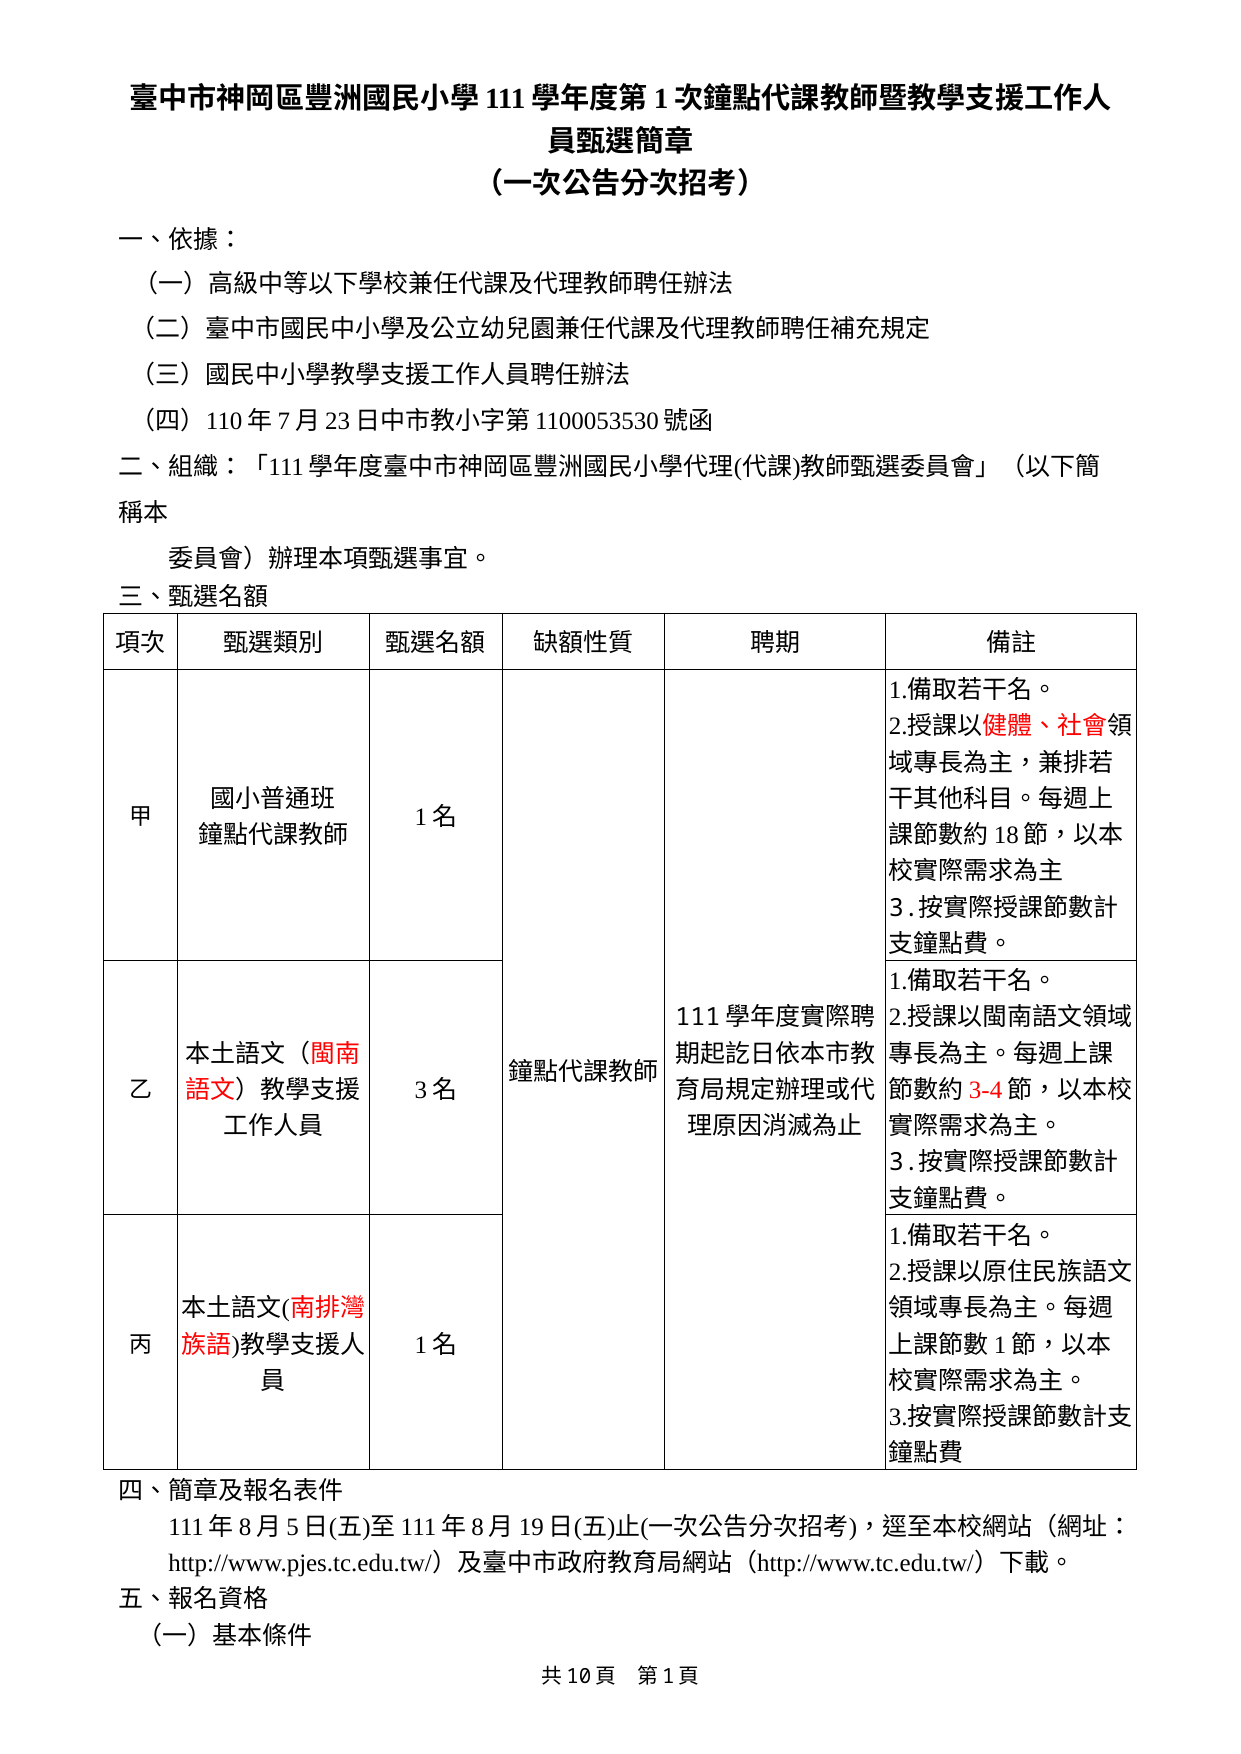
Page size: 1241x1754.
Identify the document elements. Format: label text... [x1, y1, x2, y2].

text （一次公告分次招考） [118, 159, 1122, 202]
table_cell 111學年度實際聘期起訖日依本市教育局規定辦理或代理原因消滅為止 [665, 670, 885, 1469]
table_header 備註 [886, 614, 1136, 668]
table_header 甄選類別 [178, 614, 369, 668]
text （四）110年7月23日中市教小字第1100053530號函 [118, 393, 1122, 439]
text 委員會）辦理本項甄選事宜。 [118, 530, 1122, 576]
text 三、甄選名額 [118, 576, 1122, 612]
table_cell 本土語文(南排灣族語)教學支援人員 [178, 1215, 369, 1469]
text 臺中市神岡區豐洲國民小學111學年度第1次鐘點代課教師暨教學支援工作人員甄選簡章 [118, 75, 1122, 159]
table_cell 1.備取若干名。 2.授課以閩南語文領域專長為主。每週上課節數約3-4節，以本校實際需求為主。 3.按實際授課節數計支鐘點費。 [886, 961, 1136, 1214]
text 四、簡章及報名表件 111年8月5日(五)至111年8月19日(五)止(一次公告分次招考)，逕至本校網站（網址：http://www.pjes.tc.edu.tw/）及臺中市政府教育局網站（http://www.tc.edu.tw/）下載。 [118, 1470, 1122, 1579]
text 一、依據： [118, 219, 1122, 255]
table_cell 乙 [104, 961, 177, 1214]
text 二、組織：「111學年度臺中市神岡區豐洲國民小學代理(代課)教師甄選委員會」（以下簡稱本 [118, 439, 1122, 530]
table_cell 3名 [370, 961, 502, 1214]
table_cell 丙 [104, 1215, 177, 1469]
text 五、報名資格 [118, 1579, 1122, 1615]
text （一）高級中等以下學校兼任代課及代理教師聘任辦法 [118, 255, 1122, 301]
table_cell 鐘點代課教師 [503, 670, 664, 1469]
table_cell 1名 [370, 1215, 502, 1469]
table_cell 本土語文（閩南語文）教學支援工作人員 [178, 961, 369, 1214]
text （一）基本條件 [118, 1615, 1122, 1651]
table_cell 1.備取若干名。 2.授課以原住民族語文領域專長為主。每週上課節數1節，以本校實際需求為主。 3.按實際授課節數計支鐘點費 [886, 1215, 1136, 1469]
table_header 甄選名額 [370, 614, 502, 668]
table_header 聘期 [665, 614, 885, 668]
text （二）臺中市國民中小學及公立幼兒園兼任代課及代理教師聘任補充規定 [118, 301, 1122, 347]
table_header 項次 [104, 614, 177, 668]
table_cell 甲 [104, 670, 177, 959]
table_cell 1名 [370, 670, 502, 959]
table_cell 國小普通班 鐘點代課教師 [178, 670, 369, 959]
table_header 缺額性質 [503, 614, 664, 668]
text （三）國民中小學教學支援工作人員聘任辦法 [118, 347, 1122, 393]
table_cell 1.備取若干名。 2.授課以健體、社會領域專長為主，兼排若干其他科目。每週上課節數約18節，以本校實際需求為主 3.按實際授課節數計支鐘點費。 [886, 670, 1136, 959]
